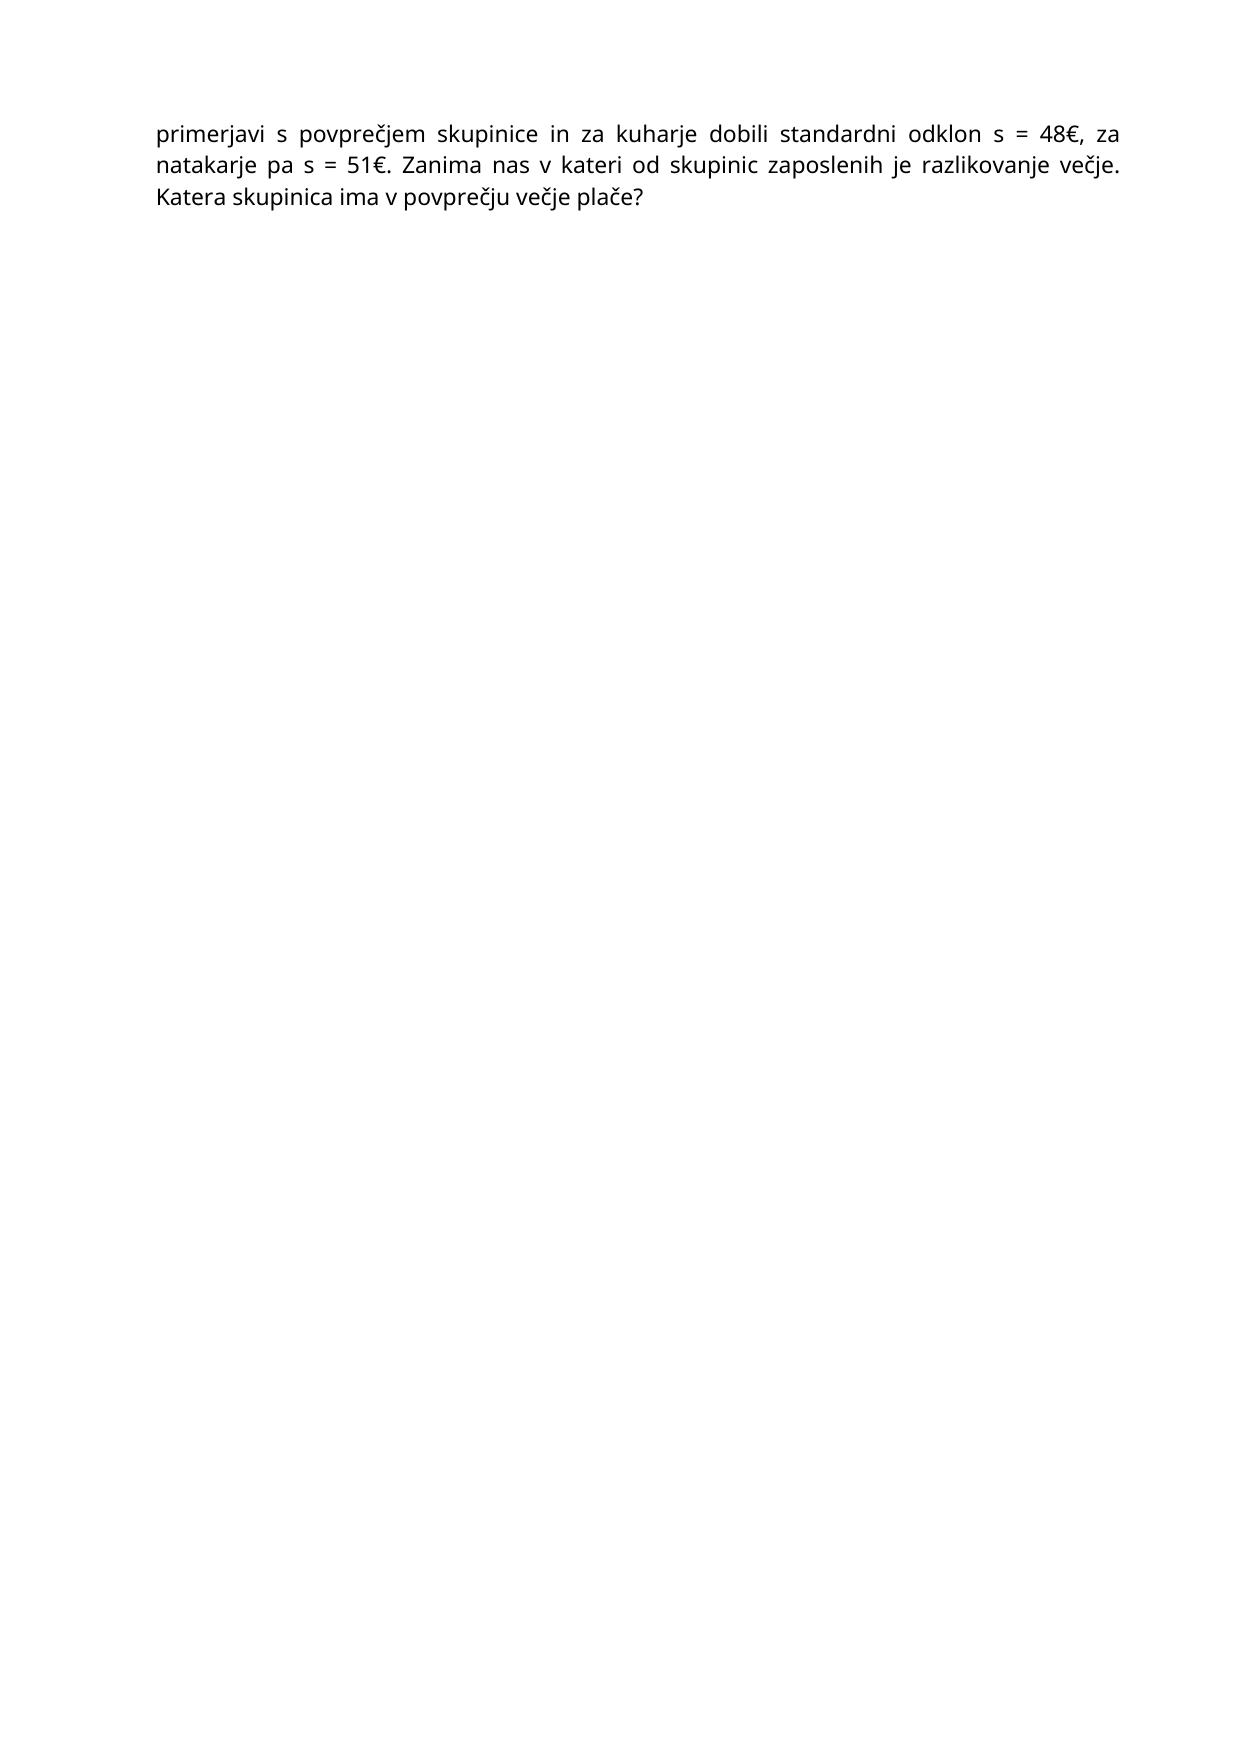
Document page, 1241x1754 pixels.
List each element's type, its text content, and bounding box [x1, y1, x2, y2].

list primerjavi s povprečjem skupinice in za kuharje dobili standardni odklon s = 48€, za natakarje pa s = 51€. Zanima nas v kateri od skupinic zaposlenih je razlikovanje večje. Katera skupinica ima v povprečju večje plače? [118, 118, 1122, 212]
